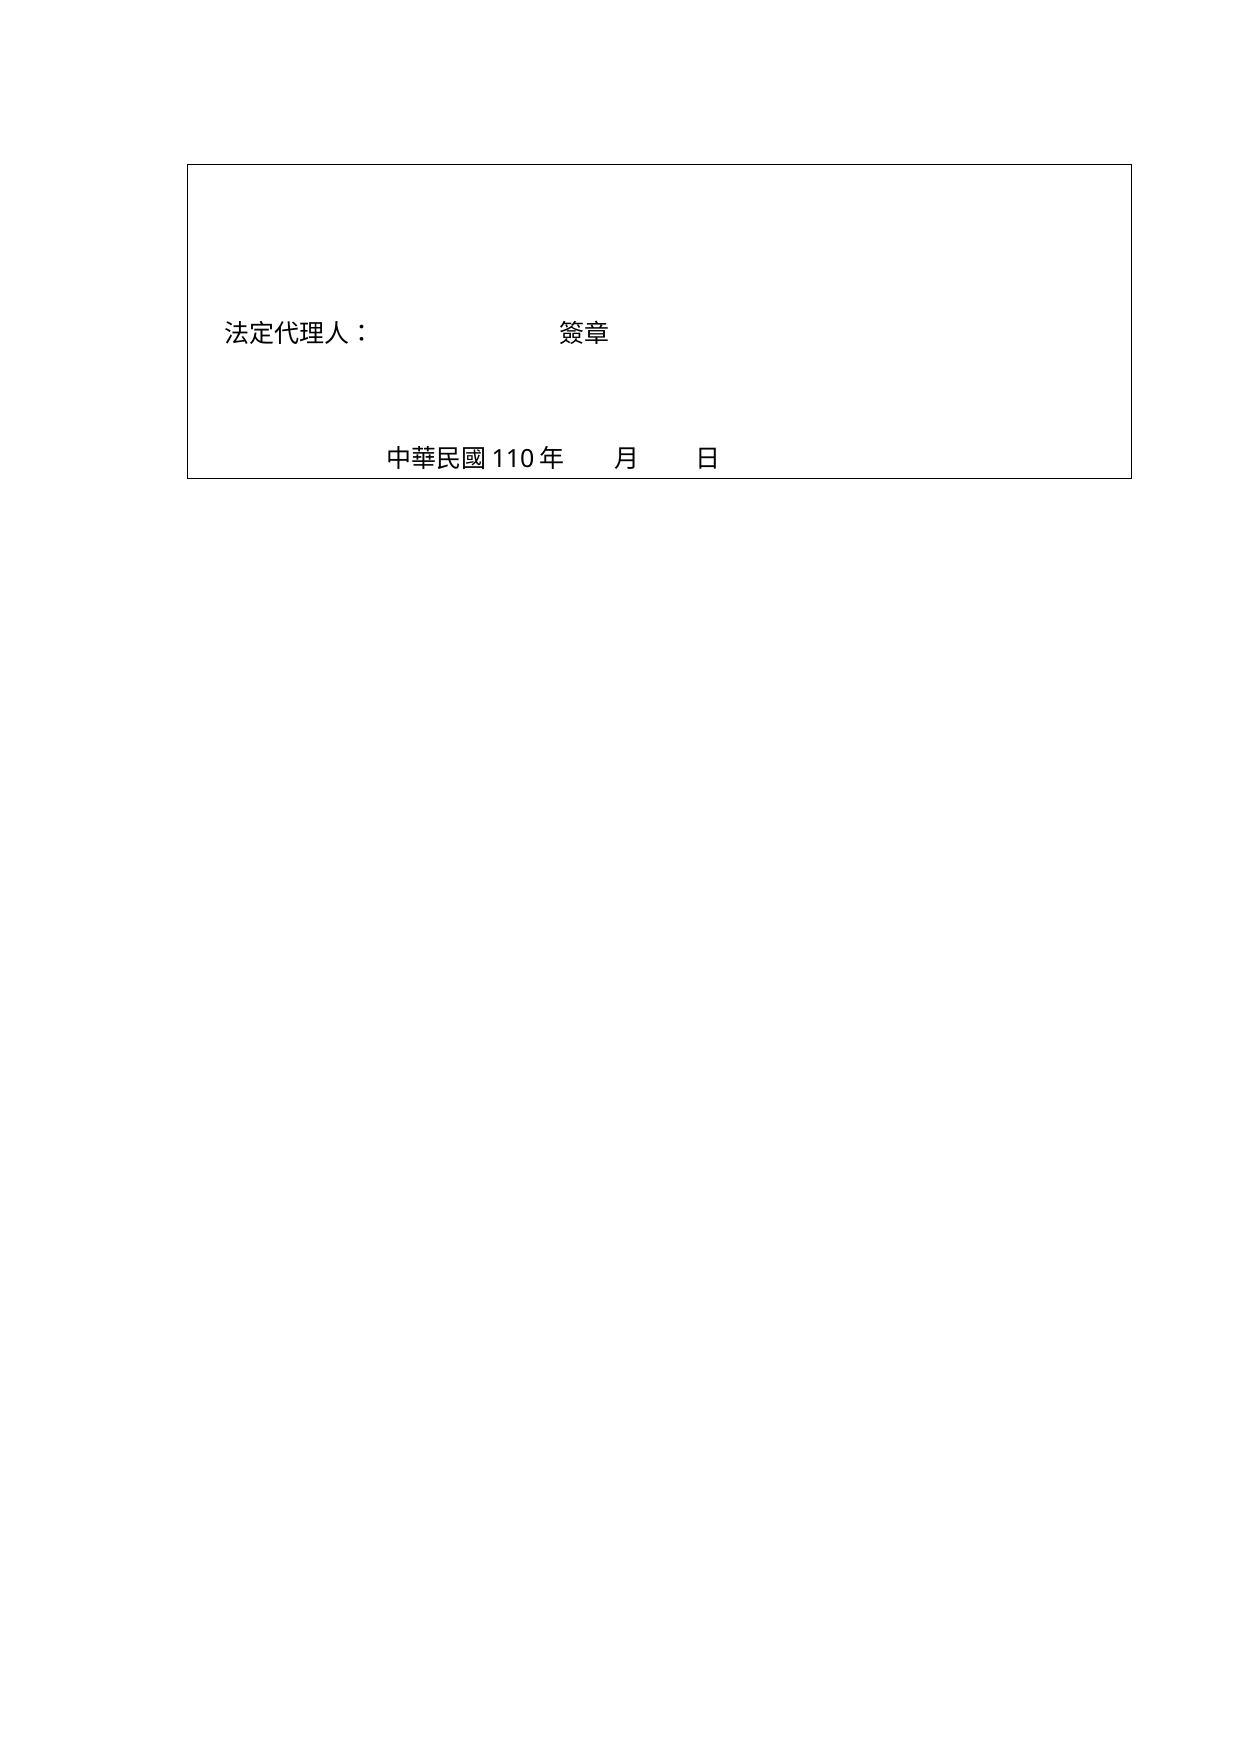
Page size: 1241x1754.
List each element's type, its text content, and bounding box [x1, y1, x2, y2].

table_cell 法定代理人： 簽章 中華民國110年 月 日 [188, 165, 1131, 478]
